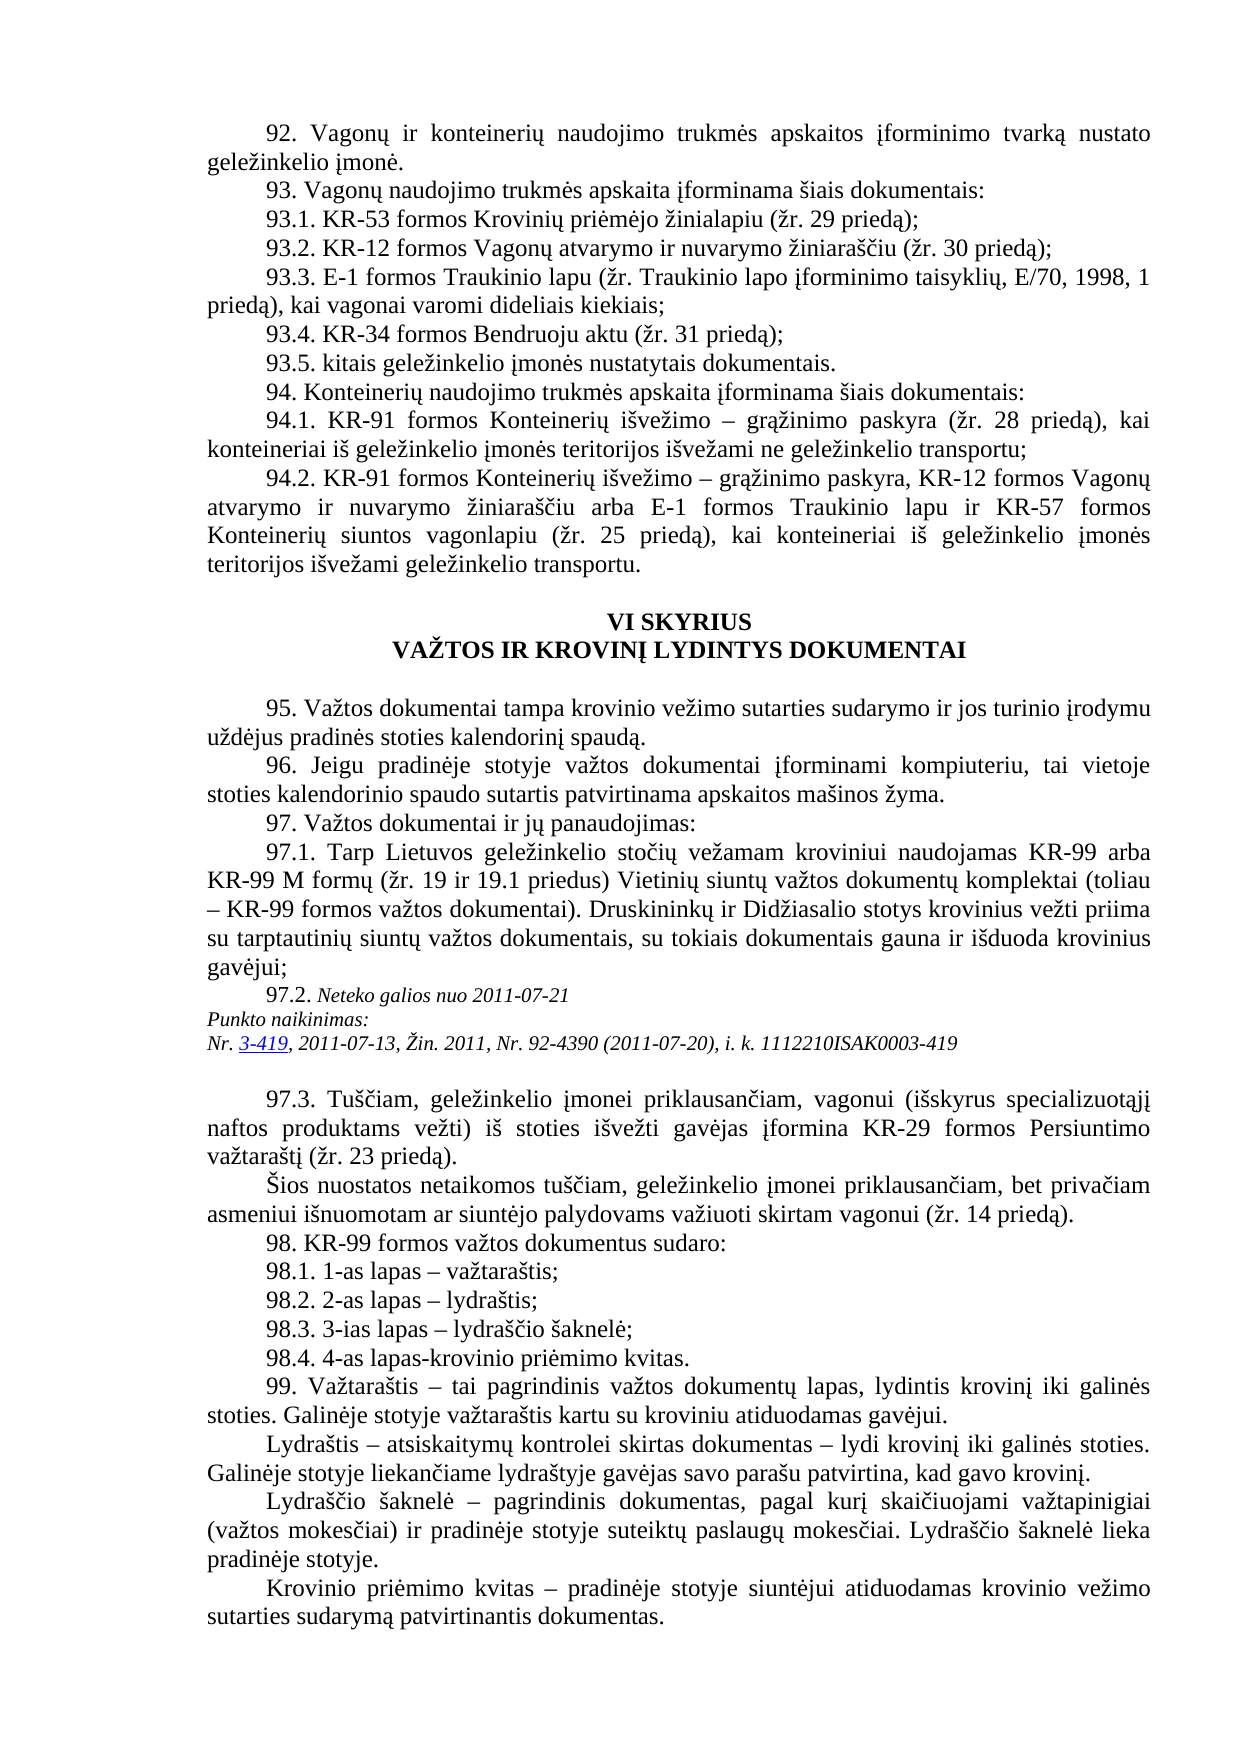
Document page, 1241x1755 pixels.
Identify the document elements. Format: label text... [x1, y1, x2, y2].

text 92. Vagonų ir konteinerių naudojimo trukmės apskaitos įforminimo tvarką nustato geležinkelio įmonė. [207, 118, 1152, 176]
text Krovinio priėmimo kvitas – pradinėje stotyje siuntėjui atiduodamas krovinio vežimo sutarties sudarymą patvirtinantis dokumentas. [207, 1573, 1152, 1630]
text 97.1. Tarp Lietuvos geležinkelio stočių vežamam kroviniui naudojamas KR-99 arba KR-99 M formų (žr. 19 ir 19.1 priedus) Vietinių siuntų važtos dokumentų komplektai (toliau – KR-99 formos važtos dokumentai). Druskininkų ir Didžiasalio stotys krovinius vežti priima su tarptautinių siuntų važtos dokumentais, su tokiais dokumentais gauna ir išduoda krovinius gavėjui; [207, 837, 1152, 981]
text 98. KR-99 formos važtos dokumentus sudaro: [207, 1228, 1152, 1256]
text 94.2. KR-91 formos Konteinerių išvežimo – grąžinimo paskyra, KR-12 formos Vagonų atvarymo ir nuvarymo žiniaraščiu arba E-1 formos Traukinio lapu ir KR-57 formos Konteinerių siuntos vagonlapiu (žr. 25 priedą), kai konteineriai iš geležinkelio įmonės teritorijos išvežami geležinkelio transportu. [207, 463, 1152, 578]
text 98.4. 4-as lapas-krovinio priėmimo kvitas. [207, 1343, 1152, 1371]
text 95. Važtos dokumentai tampa krovinio vežimo sutarties sudarymo ir jos turinio įrodymu uždėjus pradinės stoties kalendorinį spaudą. [207, 693, 1152, 751]
text 93.4. KR-34 formos Bendruoju aktu (žr. 31 priedą); [207, 319, 1152, 348]
text 93.5. kitais geležinkelio įmonės nustatytais dokumentais. [207, 348, 1152, 377]
text 98.3. 3-ias lapas – lydraščio šaknelė; [207, 1314, 1152, 1343]
text VI SKYRIUS [207, 607, 1152, 636]
text 97. Važtos dokumentai ir jų panaudojimas: [207, 808, 1152, 837]
text 93.1. KR-53 formos Krovinių priėmėjo žinialapiu (žr. 29 priedą); [207, 204, 1152, 233]
text Šios nuostatos netaikomos tuščiam, geležinkelio įmonei priklausančiam, bet privačiam asmeniui išnuomotam ar siuntėjo palydovams važiuoti skirtam vagonui (žr. 14 priedą). [207, 1170, 1152, 1228]
text Nr. 3-419, 2011-07-13, Žin. 2011, Nr. 92-4390 (2011-07-20), i. k. 1112210ISAK0003-419 [207, 1031, 1152, 1055]
text VAŽTOS IR KROVINĮ LYDINTYS DOKUMENTAI [207, 636, 1152, 664]
text 93.2. KR-12 formos Vagonų atvarymo ir nuvarymo žiniaraščiu (žr. 30 priedą); [207, 233, 1152, 262]
text 96. Jeigu pradinėje stotyje važtos dokumentai įforminami kompiuteriu, tai vietoje stoties kalendorinio spaudo sutartis patvirtinama apskaitos mašinos žyma. [207, 751, 1152, 808]
text 94.1. KR-91 formos Konteinerių išvežimo – grąžinimo paskyra (žr. 28 priedą), kai konteineriai iš geležinkelio įmonės teritorijos išvežami ne geležinkelio transportu; [207, 406, 1152, 463]
text Lydraščio šaknelė – pagrindinis dokumentas, pagal kurį skaičiuojami važtapinigiai (važtos mokesčiai) ir pradinėje stotyje suteiktų paslaugų mokesčiai. Lydraščio šaknelė lieka pradinėje stotyje. [207, 1486, 1152, 1573]
text 93.3. E-1 formos Traukinio lapu (žr. Traukinio lapo įforminimo taisyklių, E/70, 1998, 1 priedą), kai vagonai varomi dideliais kiekiais; [207, 262, 1152, 319]
text 99. Važtaraštis – tai pagrindinis važtos dokumentų lapas, lydintis krovinį iki galinės stoties. Galinėje stotyje važtaraštis kartu su kroviniu atiduodamas gavėjui. [207, 1371, 1152, 1429]
text 97.3. Tuščiam, geležinkelio įmonei priklausančiam, vagonui (išskyrus specializuotąjį naftos produktams vežti) iš stoties išvežti gavėjas įformina KR-29 formos Persiuntimo važtaraštį (žr. 23 priedą). [207, 1084, 1152, 1170]
text 98.2. 2-as lapas – lydraštis; [207, 1285, 1152, 1314]
text Punkto naikinimas: [207, 1007, 1152, 1031]
text 97.2. Neteko galios nuo 2011-07-21 [207, 981, 1152, 1007]
text Lydraštis – atsiskaitymų kontrolei skirtas dokumentas – lydi krovinį iki galinės stoties. Galinėje stotyje liekančiame lydraštyje gavėjas savo parašu patvirtina, kad gavo krovinį. [207, 1429, 1152, 1486]
text 93. Vagonų naudojimo trukmės apskaita įforminama šiais dokumentais: [207, 176, 1152, 204]
text 94. Konteinerių naudojimo trukmės apskaita įforminama šiais dokumentais: [207, 377, 1152, 406]
text 98.1. 1-as lapas – važtaraštis; [207, 1256, 1152, 1285]
